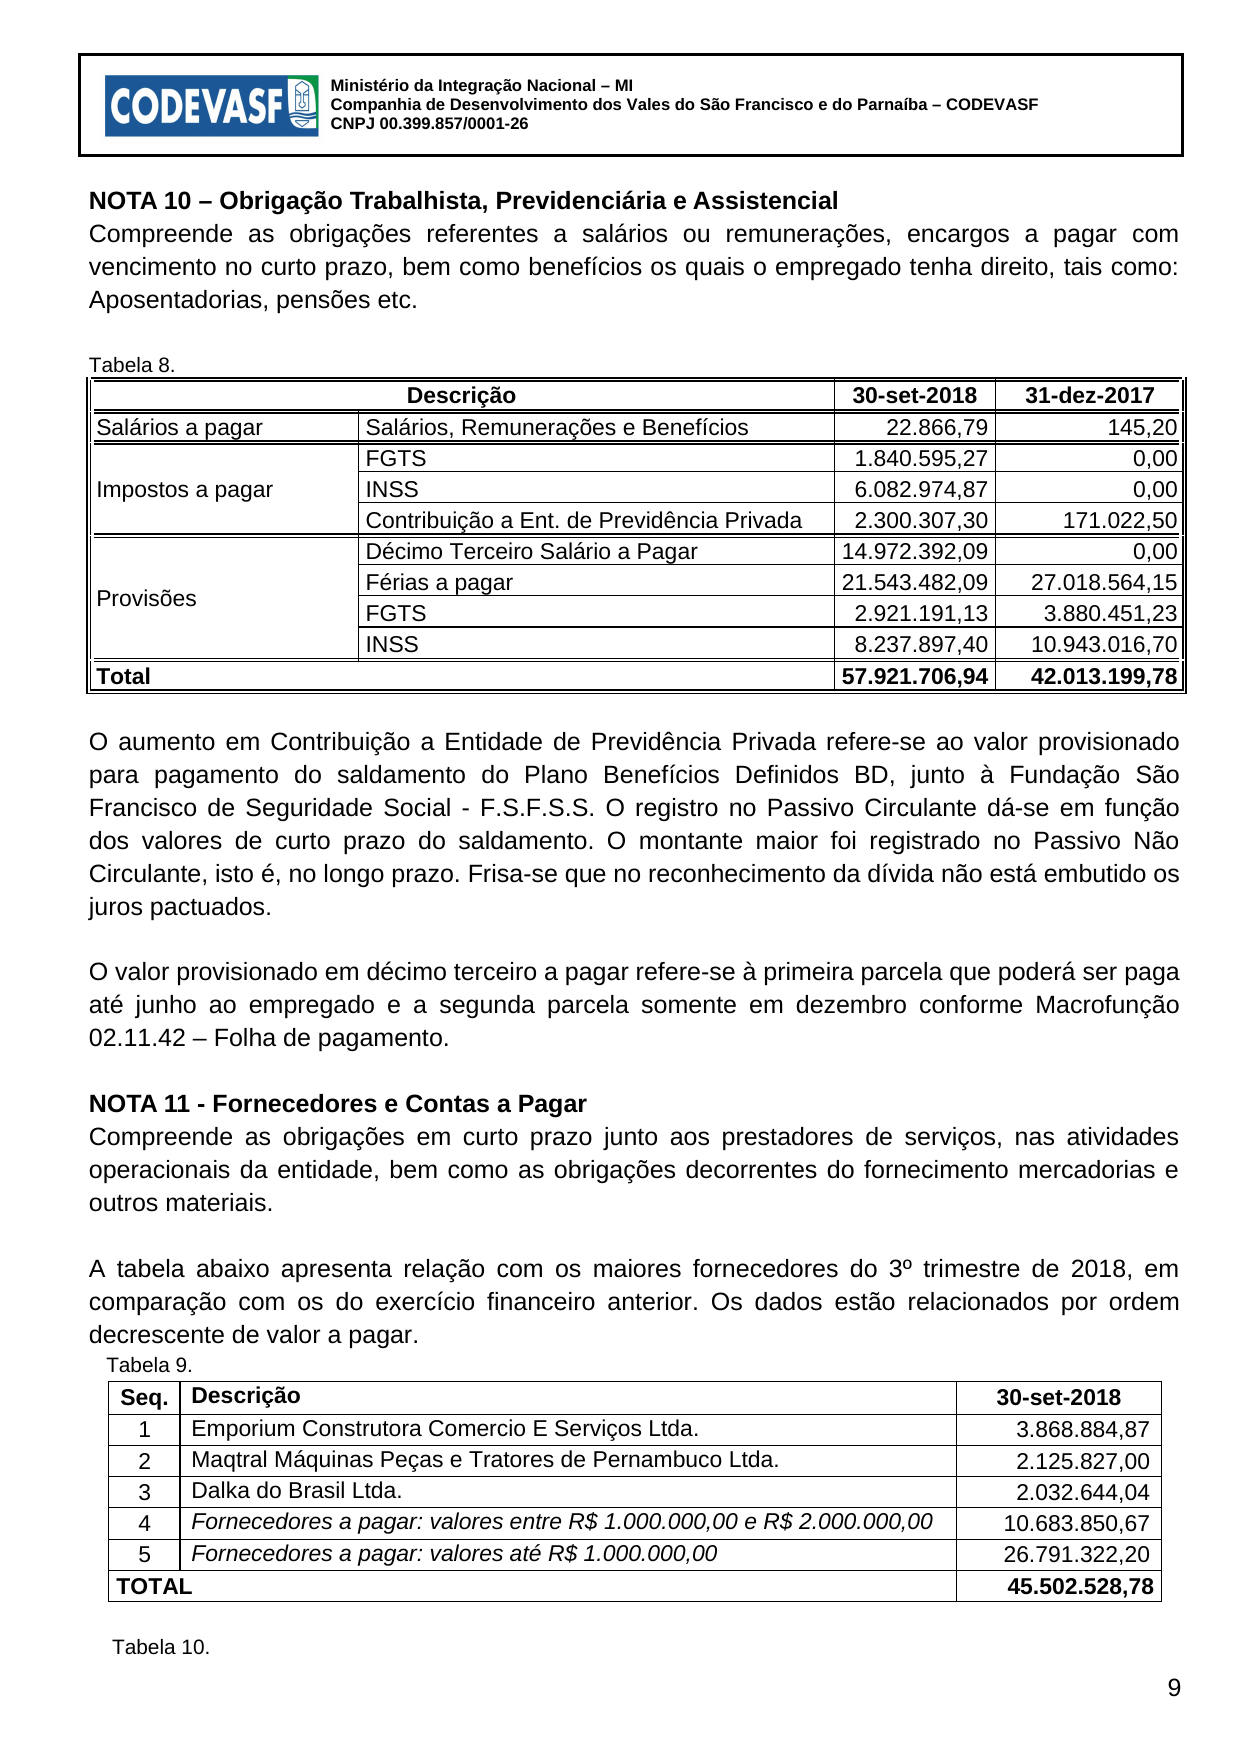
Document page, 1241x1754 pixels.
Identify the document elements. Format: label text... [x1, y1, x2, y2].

table_cell 3 [109, 1477, 179, 1507]
table_cell Impostos a pagar [89, 440, 358, 533]
table_cell 2.032.644,04 [957, 1477, 1161, 1507]
text NOTA 11 - Fornecedores e Contas a Pagar [89, 1089, 1181, 1118]
table_cell 30-set-2018 [835, 382, 995, 409]
table_cell 27.018.564,15 [996, 565, 1182, 595]
table_cell 5 [109, 1540, 179, 1570]
table_cell Contribuição a Ent. de Previdência Privada [359, 503, 834, 533]
table_cell Décimo Terceiro Salário a Pagar [359, 538, 834, 564]
table_cell 2 [109, 1446, 179, 1476]
table_cell 22.866,79 [835, 414, 995, 440]
table_cell 21.543.482,09 [835, 565, 995, 595]
table_cell 4 [109, 1508, 179, 1538]
text Tabela 10. [89, 1635, 1181, 1659]
table_cell Emporium Construtora Comercio E Serviços Ltda. [181, 1415, 956, 1445]
table_cell 26.791.322,20 [957, 1540, 1161, 1570]
table_cell Total [89, 658, 834, 689]
table_cell FGTS [359, 445, 834, 471]
table_cell 10.943.016,70 [996, 628, 1182, 657]
table_cell 45.502.528,78 [957, 1571, 1161, 1601]
table_header Descrição [181, 1382, 956, 1413]
table_cell 0,00 [996, 533, 1184, 564]
table_cell 42.013.199,78 [996, 658, 1184, 689]
table_cell Maqtral Máquinas Peças e Tratores de Pernambuco Ltda. [181, 1446, 956, 1476]
table_cell 1.840.595,27 [835, 445, 995, 471]
table_cell 0,00 [996, 472, 1182, 502]
table_header 30-set-2018 [957, 1382, 1161, 1413]
table_cell Dalka do Brasil Ltda. [181, 1477, 956, 1507]
table_cell Provisões [89, 533, 358, 657]
table_header [834, 351, 995, 377]
table_cell Férias a pagar [359, 565, 834, 595]
table_cell 3.880.451,23 [996, 596, 1182, 626]
table_cell 2.300.307,30 [835, 503, 995, 533]
table_cell 8.237.897,40 [835, 628, 995, 657]
picture [99, 69, 325, 145]
table_cell TOTAL [109, 1571, 956, 1601]
table_cell 145,20 [996, 409, 1184, 440]
table_cell 10.683.850,67 [957, 1508, 1161, 1538]
text O valor provisionado em décimo terceiro a pagar refere-se à primeira parcela que poderá ser paga até junho ao empregado e a segunda parcela somente em dezembro conforme Macrofunção 02.11.42 – Folha de pagamento. [89, 957, 1181, 1052]
text O aumento em Contribuição a Entidade de Previdência Privada refere-se ao valor provisionado para pagamento do saldamento do Plano Benefícios Definidos BD, junto à Fundação São Francisco de Seguridade Social - F.S.F.S.S. O registro no Passivo Circulante dá-se em função dos valores de curto prazo do saldamento. O montante maior foi registrado no Passivo Não Circulante, isto é, no longo prazo. Frisa-se que no reconhecimento da dívida não está embutido os juros pactuados. [89, 727, 1181, 921]
table_cell 2.921.191,13 [835, 596, 995, 626]
table_cell FGTS [359, 596, 834, 626]
subtitle NOTA 10 – Obrigação Trabalhista, Previdenciária e Assistencial [89, 186, 1181, 215]
table_cell 3.868.884,87 [957, 1415, 1161, 1445]
table_cell Fornecedores a pagar: valores entre R$ 1.000.000,00 e R$ 2.000.000,00 [181, 1508, 956, 1538]
text Compreende as obrigações referentes a salários ou remunerações, encargos a pagar com vencimento no curto prazo, bem como benefícios os quais o empregado tenha direito, tais como: Aposentadorias, pensões etc. [89, 219, 1181, 314]
text Tabela 9. [89, 1353, 1181, 1377]
table_cell INSS [359, 472, 834, 502]
text A tabela abaixo apresenta relação com os maiores fornecedores do 3º trimestre de 2018, em comparação com os do exercício financeiro anterior. Os dados estão relacionados por ordem decrescente de valor a pagar. [89, 1254, 1181, 1349]
table_cell 1 [109, 1415, 179, 1445]
table_cell 0,00 [996, 440, 1184, 471]
table_header [358, 351, 834, 377]
table_cell 171.022,50 [996, 503, 1182, 533]
table_cell 14.972.392,09 [835, 538, 995, 564]
table_cell Salários a pagar [89, 409, 358, 440]
text Compreende as obrigações em curto prazo junto aos prestadores de serviços, nas atividades operacionais da entidade, bem como as obrigações decorrentes do fornecimento mercadorias e outros materiais. [89, 1122, 1181, 1217]
table_cell INSS [359, 628, 834, 657]
table_cell Salários, Remunerações e Benefícios [359, 414, 834, 440]
table_cell 57.921.706,94 [835, 662, 995, 689]
table_cell 2.125.827,00 [957, 1446, 1161, 1476]
table_cell Descrição [89, 377, 834, 409]
table_header Tabela 8. [89, 351, 358, 377]
table_cell Fornecedores a pagar: valores até R$ 1.000.000,00 [181, 1540, 956, 1570]
table_cell 6.082.974,87 [835, 472, 995, 502]
table_header [995, 351, 1184, 377]
table_header Seq. [109, 1382, 179, 1413]
table_cell 31-dez-2017 [996, 377, 1184, 409]
